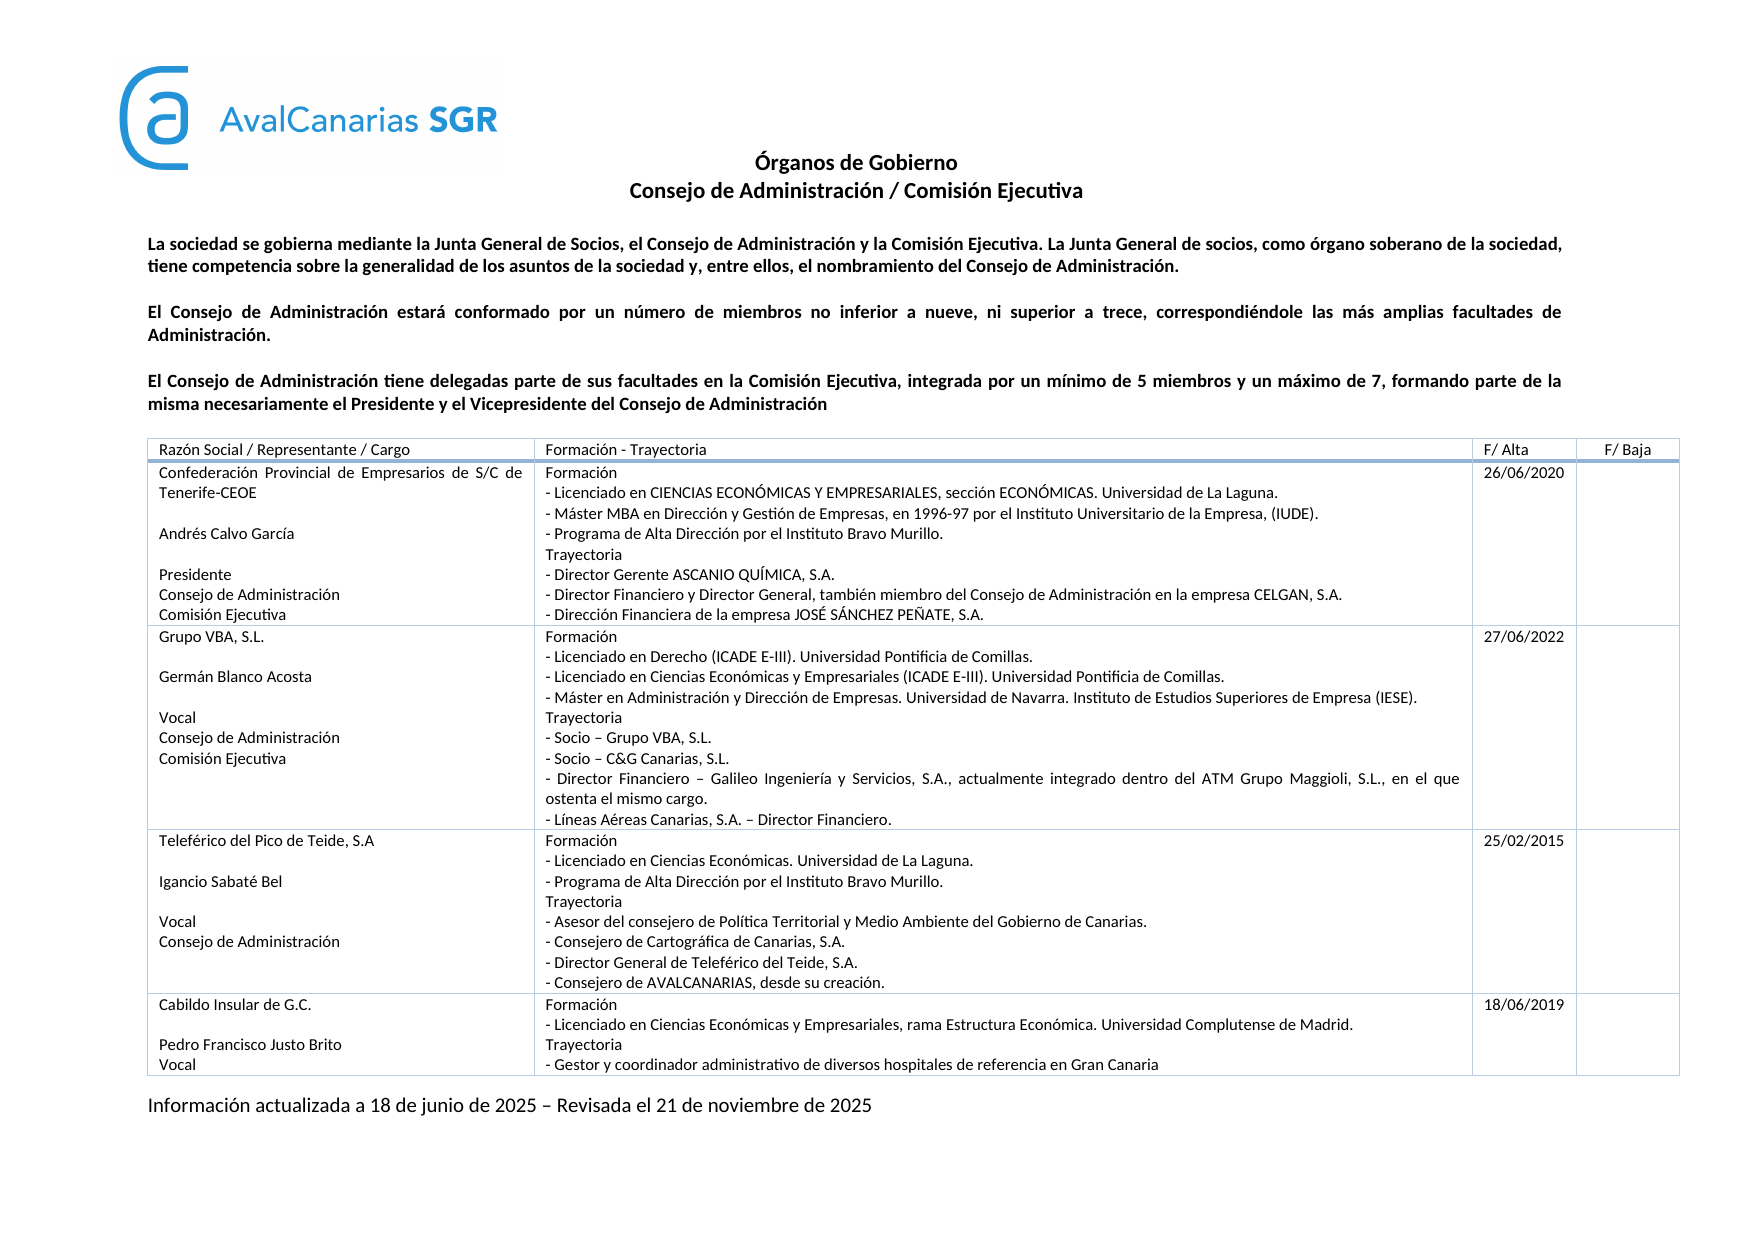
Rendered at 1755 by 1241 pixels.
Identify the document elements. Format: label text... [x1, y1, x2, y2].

table_cell 26/06/2020 [1473, 463, 1576, 625]
table_cell [1577, 994, 1679, 1075]
table_cell 25/02/2015 [1473, 830, 1576, 993]
text Consejo de Administración / Comisión Ejecutiva [148, 176, 1565, 204]
table_header F/ Baja [1577, 439, 1679, 459]
table_cell Confederación Provincial de Empresarios de S/C de Tenerife-CEOE Andrés Calvo García Presidente Consejo de Administración Comisión Ejecutiva [148, 463, 534, 625]
table_cell Formación - Licenciado en CIENCIAS ECONÓMICAS Y EMPRESARIALES, sección ECONÓMICAS. Universidad de La Laguna. - Máster MBA en Dirección y Gestión de Empresas, en 1996-97 por el Instituto Universitario de la Empresa, (IUDE). - Programa de Alta Dirección por el Instituto Bravo Murillo. Trayectoria - Director Gerente ASCANIO QUÍMICA, S.A. - Director Financiero y Director General, también miembro del Consejo de Administración en la empresa CELGAN, S.A. - Dirección Financiera de la empresa JOSÉ SÁNCHEZ PEÑATE, S.A. [535, 463, 1472, 625]
table_cell [1577, 830, 1679, 993]
table_cell Grupo VBA, S.L. Germán Blanco Acosta Vocal Consejo de Administración Comisión Ejecutiva [148, 626, 534, 829]
table_cell Teleférico del Pico de Teide, S.A Igancio Sabaté Bel Vocal Consejo de Administración [148, 830, 534, 993]
table_header Razón Social / Representante / Cargo [148, 439, 534, 459]
table_cell Formación - Licenciado en Ciencias Económicas y Empresariales, rama Estructura Económica. Universidad Complutense de Madrid. Trayectoria - Gestor y coordinador administrativo de diversos hospitales de referencia en Gran Canaria [535, 994, 1472, 1075]
table_cell 27/06/2022 [1473, 626, 1576, 829]
table_cell Formación - Licenciado en Ciencias Económicas. Universidad de La Laguna. - Programa de Alta Dirección por el Instituto Bravo Murillo. Trayectoria - Asesor del consejero de Política Territorial y Medio Ambiente del Gobierno de Canarias. - Consejero de Cartográfica de Canarias, S.A. - Director General de Teleférico del Teide, S.A. - Consejero de AVALCANARIAS, desde su creación. [535, 830, 1472, 993]
table_header F/ Alta [1473, 439, 1576, 459]
table_cell Formación - Licenciado en Derecho (ICADE E-III). Universidad Pontificia de Comillas. - Licenciado en Ciencias Económicas y Empresariales (ICADE E-III). Universidad Pontificia de Comillas. - Máster en Administración y Dirección de Empresas. Universidad de Navarra. Instituto de Estudios Superiores de Empresa (IESE). Trayectoria - Socio – Grupo VBA, S.L. - Socio – C&G Canarias, S.L. - Director Financiero – Galileo Ingeniería y Servicios, S.A., actualmente integrado dentro del ATM Grupo Maggioli, S.L., en el que ostenta el mismo cargo. - Líneas Aéreas Canarias, S.A. – Director Financiero. [535, 626, 1472, 829]
table_cell [1577, 463, 1679, 625]
table_header Formación - Trayectoria [535, 439, 1472, 459]
text Órganos de Gobierno [503, 148, 1565, 176]
table_cell [1577, 626, 1679, 829]
table_cell Cabildo Insular de G.C. Pedro Francisco Justo Brito Vocal [148, 994, 534, 1075]
text El Consejo de Administración estará conformado por un número de miembros no inferior a nueve, ni superior a trece, correspondiéndole las más amplias facultades de Administración. [148, 301, 1565, 346]
table_cell 18/06/2019 [1473, 994, 1576, 1075]
text El Consejo de Administración tiene delegadas parte de sus facultades en la Comisión Ejecutiva, integrada por un mínimo de 5 miembros y un máximo de 7, formando parte de la misma necesariamente el Presidente y el Vicepresidente del Consejo de Administración [148, 369, 1565, 415]
text La sociedad se gobierna mediante la Junta General de Socios, el Consejo de Administración y la Comisión Ejecutiva. La Junta General de socios, como órgano soberano de la sociedad, tiene competencia sobre la generalidad de los asuntos de la sociedad y, entre ellos, el nombramiento del Consejo de Administración. [148, 232, 1565, 278]
